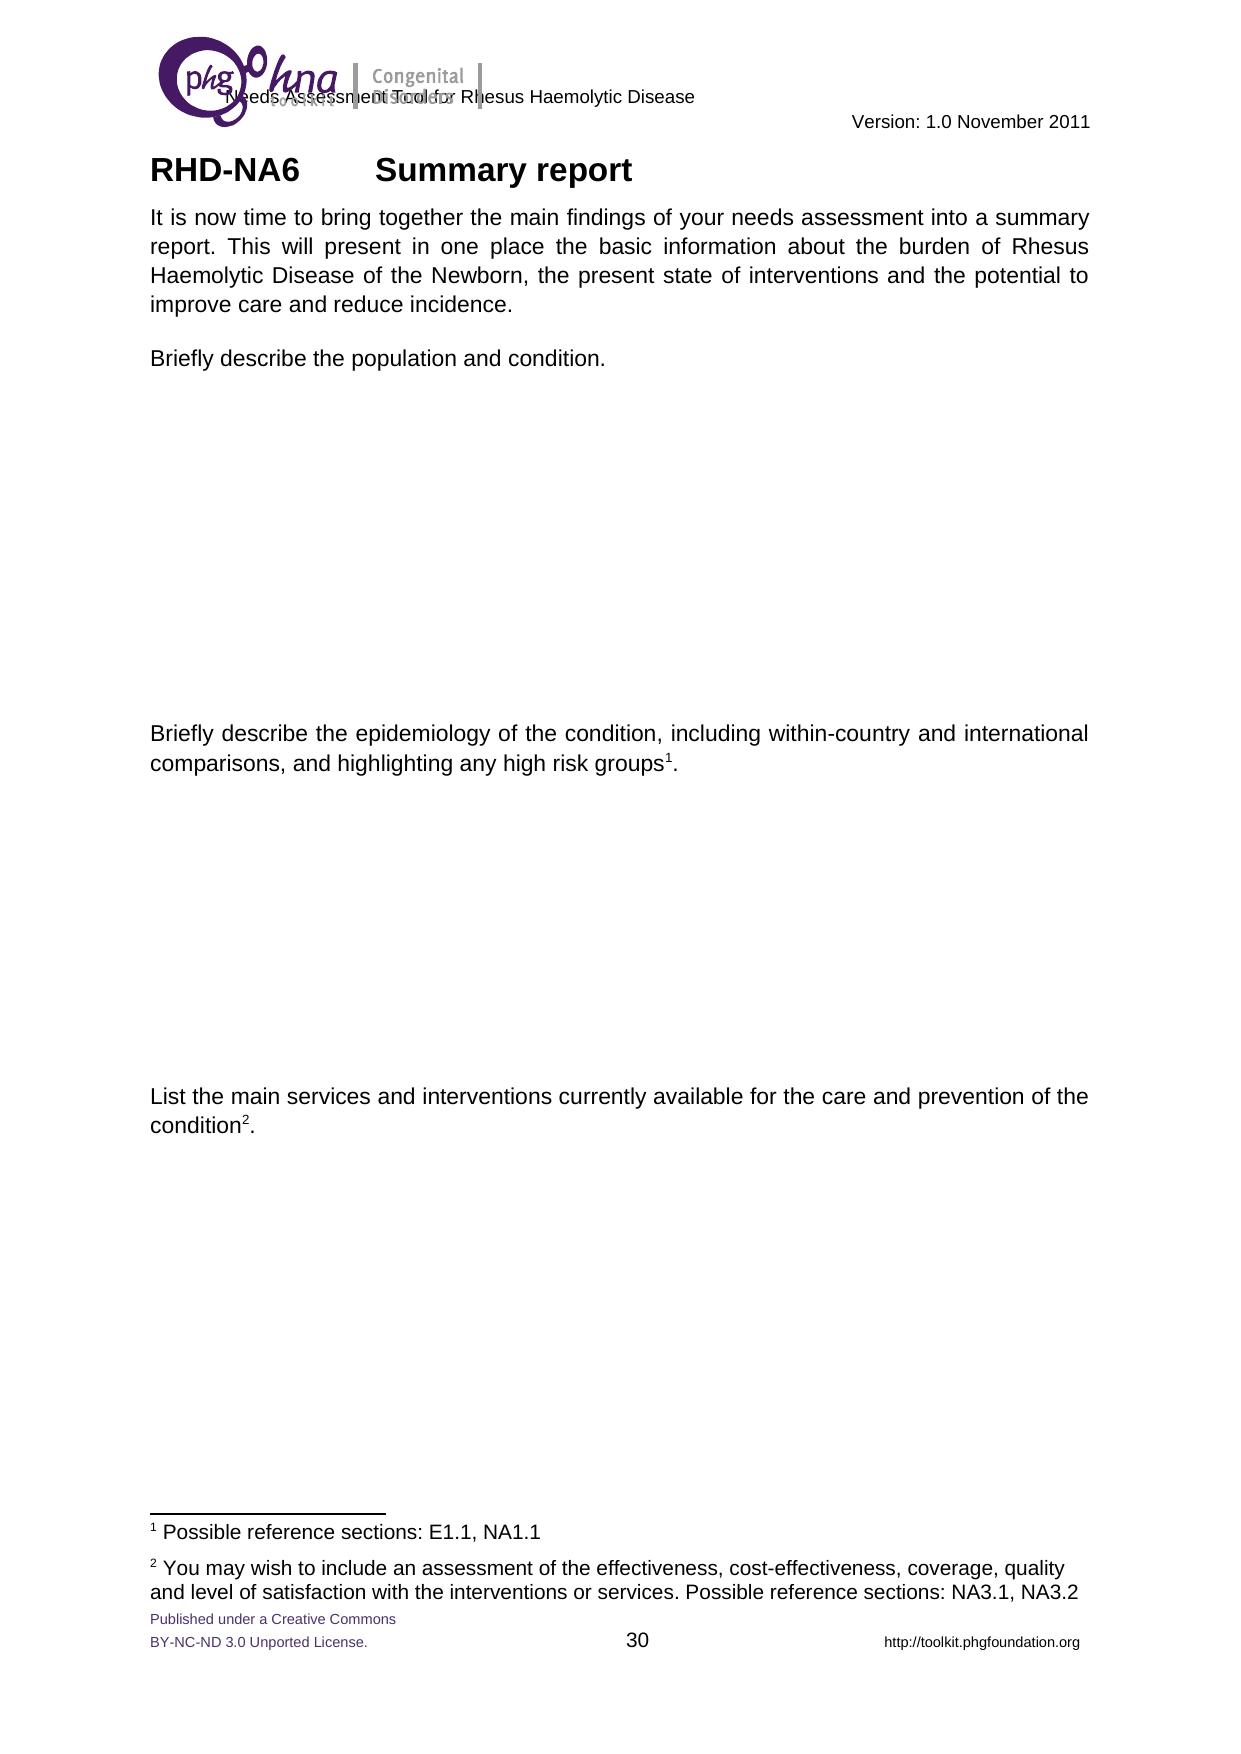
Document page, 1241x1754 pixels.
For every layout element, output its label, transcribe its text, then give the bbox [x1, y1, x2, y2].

text You may wish to include an assessment of the effectiveness, cost-effectiveness, coverage, quality and level of satisfaction with the interventions or services. Possible reference sections: NA3.1, NA3.2 [150, 1556, 1090, 1604]
subtitle List the main services and interventions currently available for the care and prevention of the condition. [150, 1080, 1090, 1138]
text It is now time to bring together the main findings of your needs assessment into a summary report. This will present in one place the basic information about the burden of Rhesus Haemolytic Disease of the Newborn, the present state of interventions and the potential to improve care and reduce incidence. [150, 201, 1090, 318]
subtitle RHD-NA6 Summary report [150, 150, 1090, 188]
text Possible reference sections: E1.1, NA1.1 [150, 1519, 1090, 1543]
subtitle Briefly describe the epidemiology of the condition, including within-country and international comparisons, and highlighting any high risk groups. [150, 718, 1090, 776]
subtitle Briefly describe the population and condition. [150, 343, 1090, 372]
